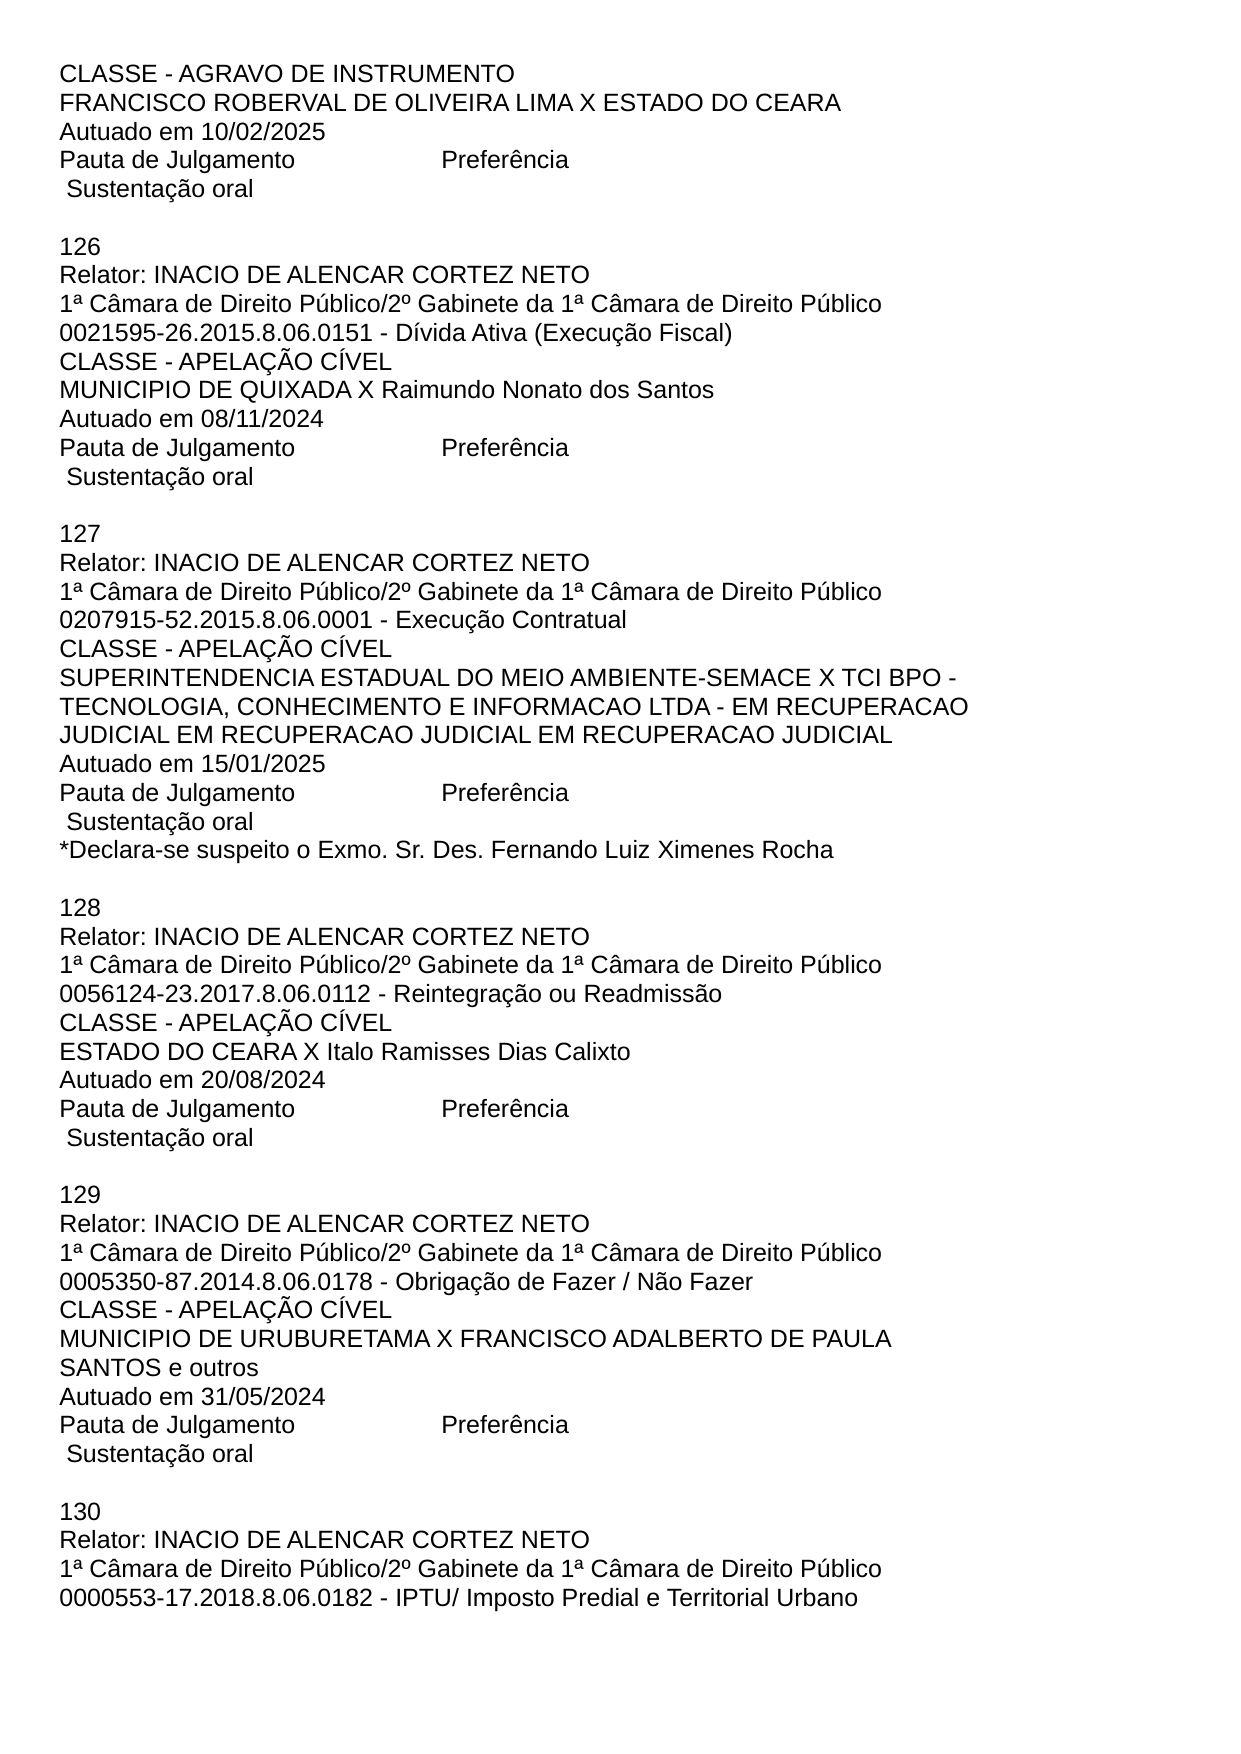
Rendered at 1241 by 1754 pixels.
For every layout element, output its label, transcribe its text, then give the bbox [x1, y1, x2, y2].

text 130 [59, 1497, 989, 1525]
text 0056124-23.2017.8.06.0112 - Reintegração ou Readmissão [59, 979, 989, 1008]
text Sustentação oral [59, 174, 989, 203]
text FRANCISCO ROBERVAL DE OLIVEIRA LIMA X ESTADO DO CEARA [59, 88, 989, 117]
text Relator: INACIO DE ALENCAR CORTEZ NETO [59, 1525, 989, 1554]
text MUNICIPIO DE QUIXADA X Raimundo Nonato dos Santos [59, 375, 989, 404]
text Relator: INACIO DE ALENCAR CORTEZ NETO [59, 548, 989, 577]
text 1ª Câmara de Direito Público/2º Gabinete da 1ª Câmara de Direito Público [59, 1554, 989, 1583]
text ESTADO DO CEARA X Italo Ramisses Dias Calixto [59, 1037, 989, 1065]
text Relator: INACIO DE ALENCAR CORTEZ NETO [59, 1209, 989, 1238]
text 0021595-26.2015.8.06.0151 - Dívida Ativa (Execução Fiscal) [59, 318, 989, 347]
text CLASSE - APELAÇÃO CÍVEL [59, 1008, 989, 1037]
text 0207915-52.2015.8.06.0001 - Execução Contratual [59, 605, 989, 634]
text Sustentação oral [59, 807, 989, 835]
text 1ª Câmara de Direito Público/2º Gabinete da 1ª Câmara de Direito Público [59, 289, 989, 318]
text Sustentação oral [59, 462, 989, 490]
text 126 [59, 232, 989, 260]
text Pauta de Julgamento Preferência [59, 1094, 989, 1123]
text 0005350-87.2014.8.06.0178 - Obrigação de Fazer / Não Fazer [59, 1267, 989, 1295]
text 0000553-17.2018.8.06.0182 - IPTU/ Imposto Predial e Territorial Urbano [59, 1583, 989, 1612]
text 1ª Câmara de Direito Público/2º Gabinete da 1ª Câmara de Direito Público [59, 577, 989, 605]
text 129 [59, 1180, 989, 1209]
text Autuado em 31/05/2024 [59, 1382, 989, 1410]
text CLASSE - APELAÇÃO CÍVEL [59, 347, 989, 375]
text Relator: INACIO DE ALENCAR CORTEZ NETO [59, 922, 989, 950]
text CLASSE - AGRAVO DE INSTRUMENTO [59, 59, 989, 88]
text 128 [59, 893, 989, 922]
text Pauta de Julgamento Preferência [59, 145, 989, 174]
text 1ª Câmara de Direito Público/2º Gabinete da 1ª Câmara de Direito Público [59, 950, 989, 979]
text 127 [59, 519, 989, 548]
text Relator: INACIO DE ALENCAR CORTEZ NETO [59, 260, 989, 289]
text Pauta de Julgamento Preferência [59, 1410, 989, 1439]
text SUPERINTENDENCIA ESTADUAL DO MEIO AMBIENTE-SEMACE X TCI BPO - TECNOLOGIA, CONHECIMENTO E INFORMACAO LTDA - EM RECUPERACAO JUDICIAL EM RECUPERACAO JUDICIAL EM RECUPERACAO JUDICIAL [59, 663, 989, 749]
text 1ª Câmara de Direito Público/2º Gabinete da 1ª Câmara de Direito Público [59, 1238, 989, 1267]
text Autuado em 20/08/2024 [59, 1065, 989, 1094]
text Sustentação oral [59, 1439, 989, 1468]
text CLASSE - APELAÇÃO CÍVEL [59, 634, 989, 663]
text Autuado em 10/02/2025 [59, 117, 989, 145]
text Pauta de Julgamento Preferência [59, 433, 989, 462]
text Sustentação oral [59, 1123, 989, 1152]
text MUNICIPIO DE URUBURETAMA X FRANCISCO ADALBERTO DE PAULA SANTOS e outros [59, 1324, 989, 1382]
text Autuado em 15/01/2025 [59, 749, 989, 778]
text Pauta de Julgamento Preferência [59, 778, 989, 807]
text Autuado em 08/11/2024 [59, 404, 989, 433]
text *Declara-se suspeito o Exmo. Sr. Des. Fernando Luiz Ximenes Rocha [59, 835, 989, 864]
text CLASSE - APELAÇÃO CÍVEL [59, 1295, 989, 1324]
